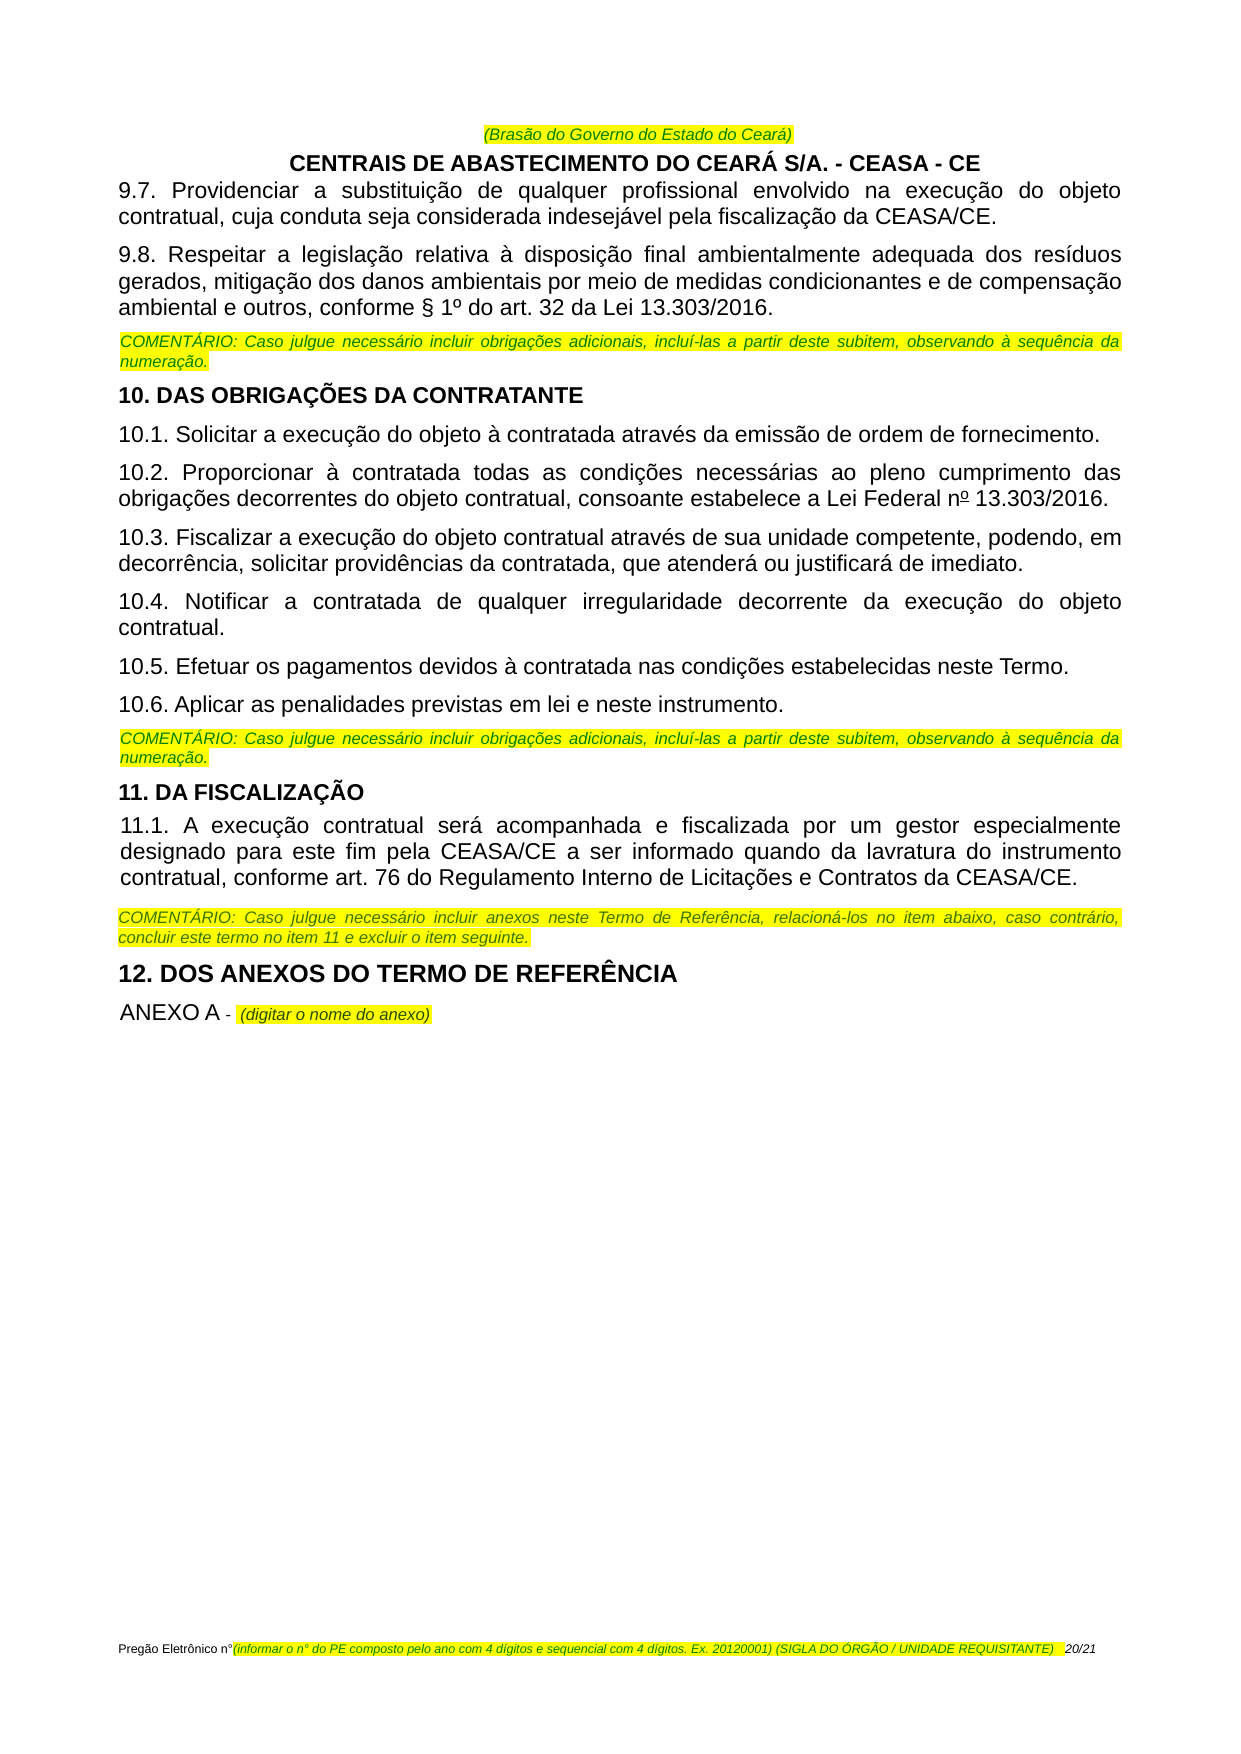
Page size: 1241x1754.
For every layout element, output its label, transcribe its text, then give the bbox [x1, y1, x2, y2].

text 9.8. Respeitar a legislação relativa à disposição final ambientalmente adequada dos resíduos gerados, mitigação dos danos ambientais por meio de medidas condicionantes e de compensação ambiental e outros, conforme § 1º do art. 32 da Lei 13.303/2016. [118, 241, 1122, 320]
text 10.2. Proporcionar à contratada todas as condições necessárias ao pleno cumprimento das obrigações decorrentes do objeto contratual, consoante estabelece a Lei Federal no 13.303/2016. [118, 459, 1122, 512]
text 10.1. Solicitar a execução do objeto à contratada através da emissão de ordem de fornecimento. [118, 421, 1122, 447]
text 10.5. Efetuar os pagamentos devidos à contratada nas condições estabelecidas neste Termo. [118, 653, 1122, 679]
text 10.3. Fiscalizar a execução do objeto contratual através de sua unidade competente, podendo, em decorrência, solicitar providências da contratada, que atenderá ou justificará de imediato. [118, 523, 1122, 576]
text ANEXO A - (digitar o nome do anexo) [119, 999, 1122, 1026]
text 10.4. Notificar a contratada de qualquer irregularidade decorrente da execução do objeto contratual. [118, 588, 1122, 641]
text 11.1. A execução contratual será acompanhada e fiscalizada por um gestor especialmente designado para este fim pela CEASA/CE a ser informado quando da lavratura do instrumento contratual, conforme art. 76 do Regulamento Interno de Licitações e Contratos da CEASA/CE. [120, 812, 1122, 891]
text COMENTÁRIO: Caso julgue necessário incluir anexos neste Termo de Referência, relacioná-los no item abaixo, caso contrário, concluir este termo no item 11 e excluir o item seguinte. [118, 908, 1122, 947]
text COMENTÁRIO: Caso julgue necessário incluir obrigações adicionais, incluí-las a partir deste subitem, observando à sequência da numeração. [120, 729, 1122, 767]
text 9.7. Providenciar a substituição de qualquer profissional envolvido na execução do objeto contratual, cuja conduta seja considerada indesejável pela fiscalização da CEASA/CE. [118, 177, 1122, 229]
text 11. DA FISCALIZAÇÃO [118, 779, 1122, 806]
text COMENTÁRIO: Caso julgue necessário incluir obrigações adicionais, incluí-las a partir deste subitem, observando à sequência da numeração. [120, 332, 1122, 371]
text 10.6. Aplicar as penalidades previstas em lei e neste instrumento. [118, 691, 1122, 717]
text 10. DAS OBRIGAÇÕES DA CONTRATANTE [118, 382, 1122, 409]
text 12. DOS ANEXOS DO TERMO DE REFERÊNCIA [118, 958, 1122, 987]
